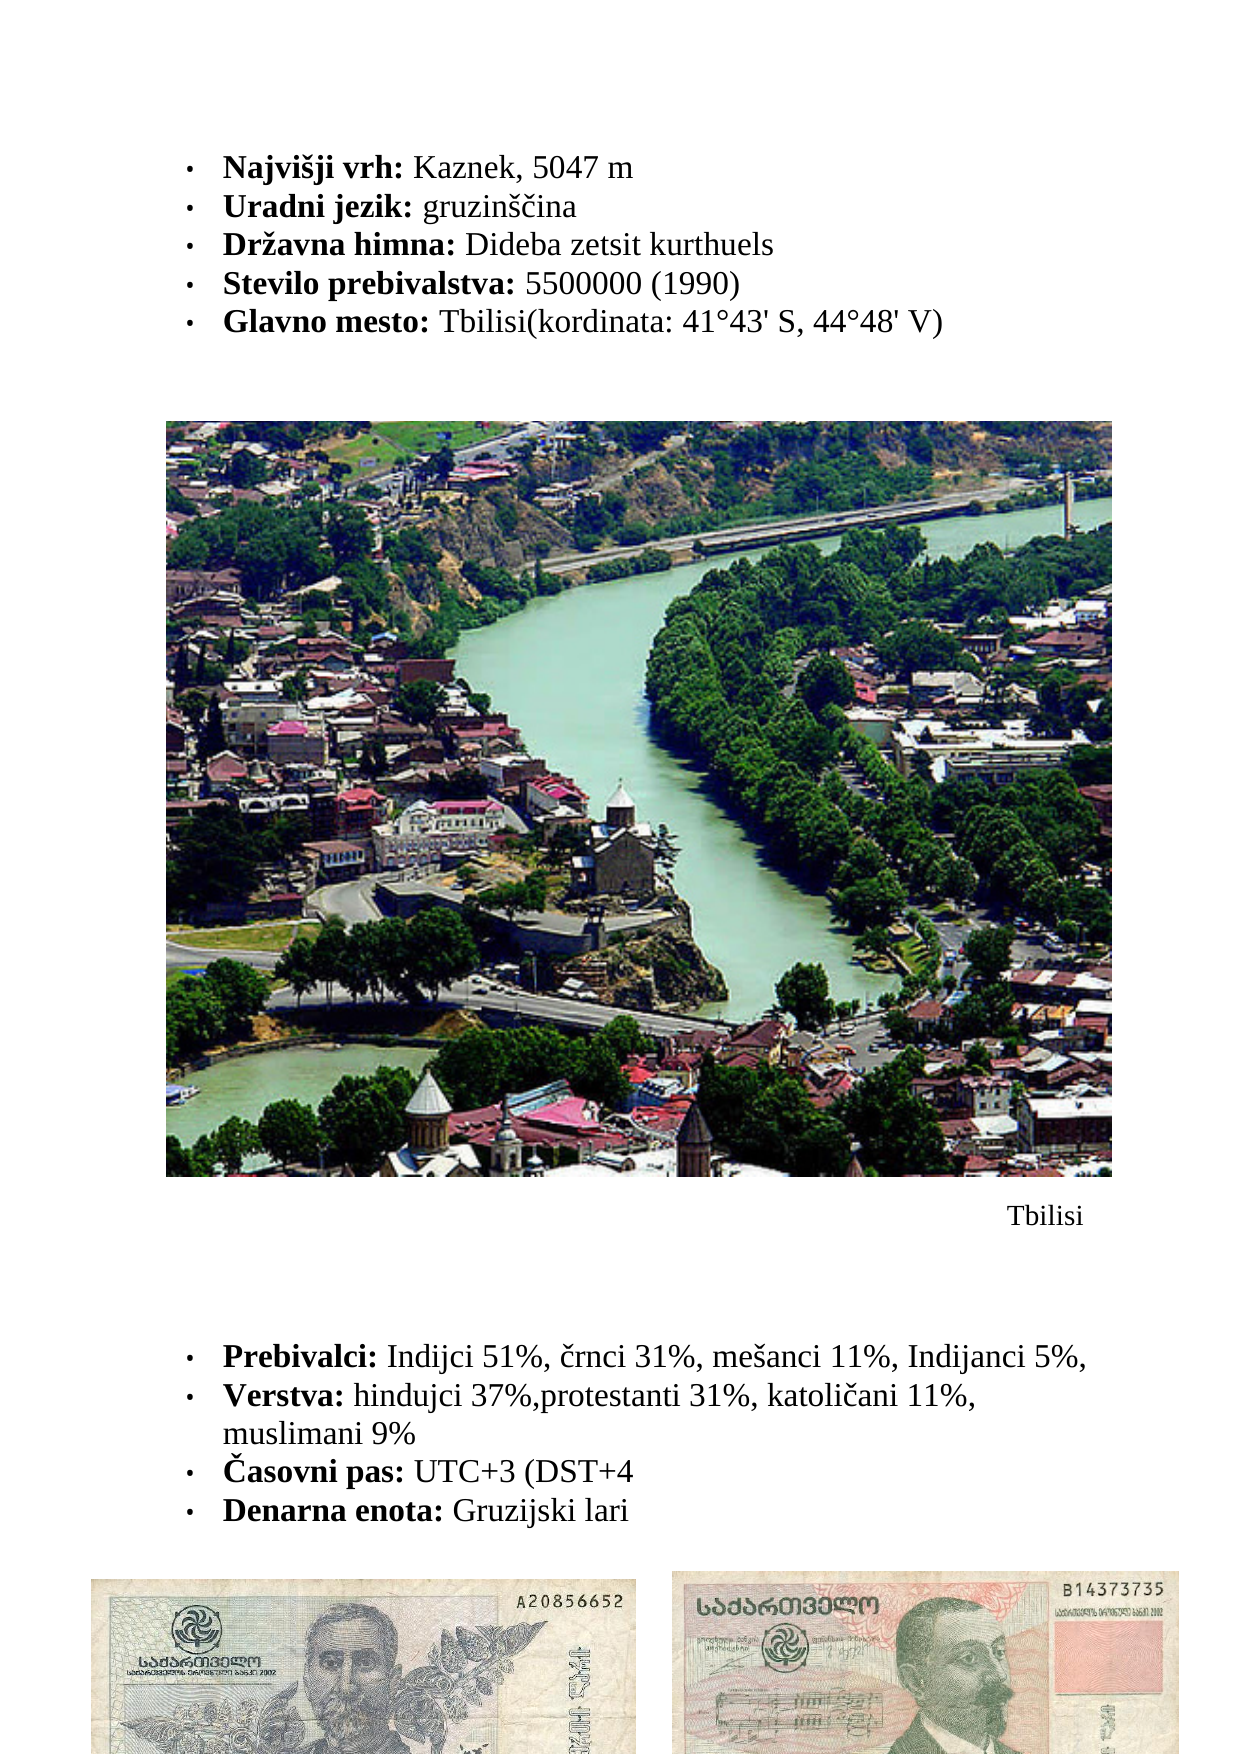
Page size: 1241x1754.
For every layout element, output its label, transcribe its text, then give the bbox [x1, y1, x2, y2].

picture [91, 1579, 636, 1754]
list Denarna enota: Gruzijski lari [185, 1490, 1092, 1529]
list Časovni pas: UTC+3 (DST+4 [185, 1452, 1092, 1490]
list Najvišji vrh: Kaznek, 5047 m [185, 148, 1092, 186]
text Tbilisi [1007, 1198, 1239, 1232]
list Glavno mesto: Tbilisi(kordinata: 41°43' S, 44°48' V) [185, 301, 1092, 340]
list Državna himna: Dideba zetsit kurthuels [185, 224, 1092, 263]
list Stevilo prebivalstva: 5500000 (1990) [185, 263, 1092, 301]
list Uradni jezik: gruzinščina [185, 186, 1092, 224]
list Prebivalci: Indijci 51%, črnci 31%, mešanci 11%, Indijanci 5%, [185, 1337, 1092, 1375]
picture [672, 1571, 1179, 1754]
list Verstva: hindujci 37%,protestanti 31%, katoličani 11%, muslimani 9% [185, 1375, 1092, 1452]
picture [166, 421, 1112, 1177]
